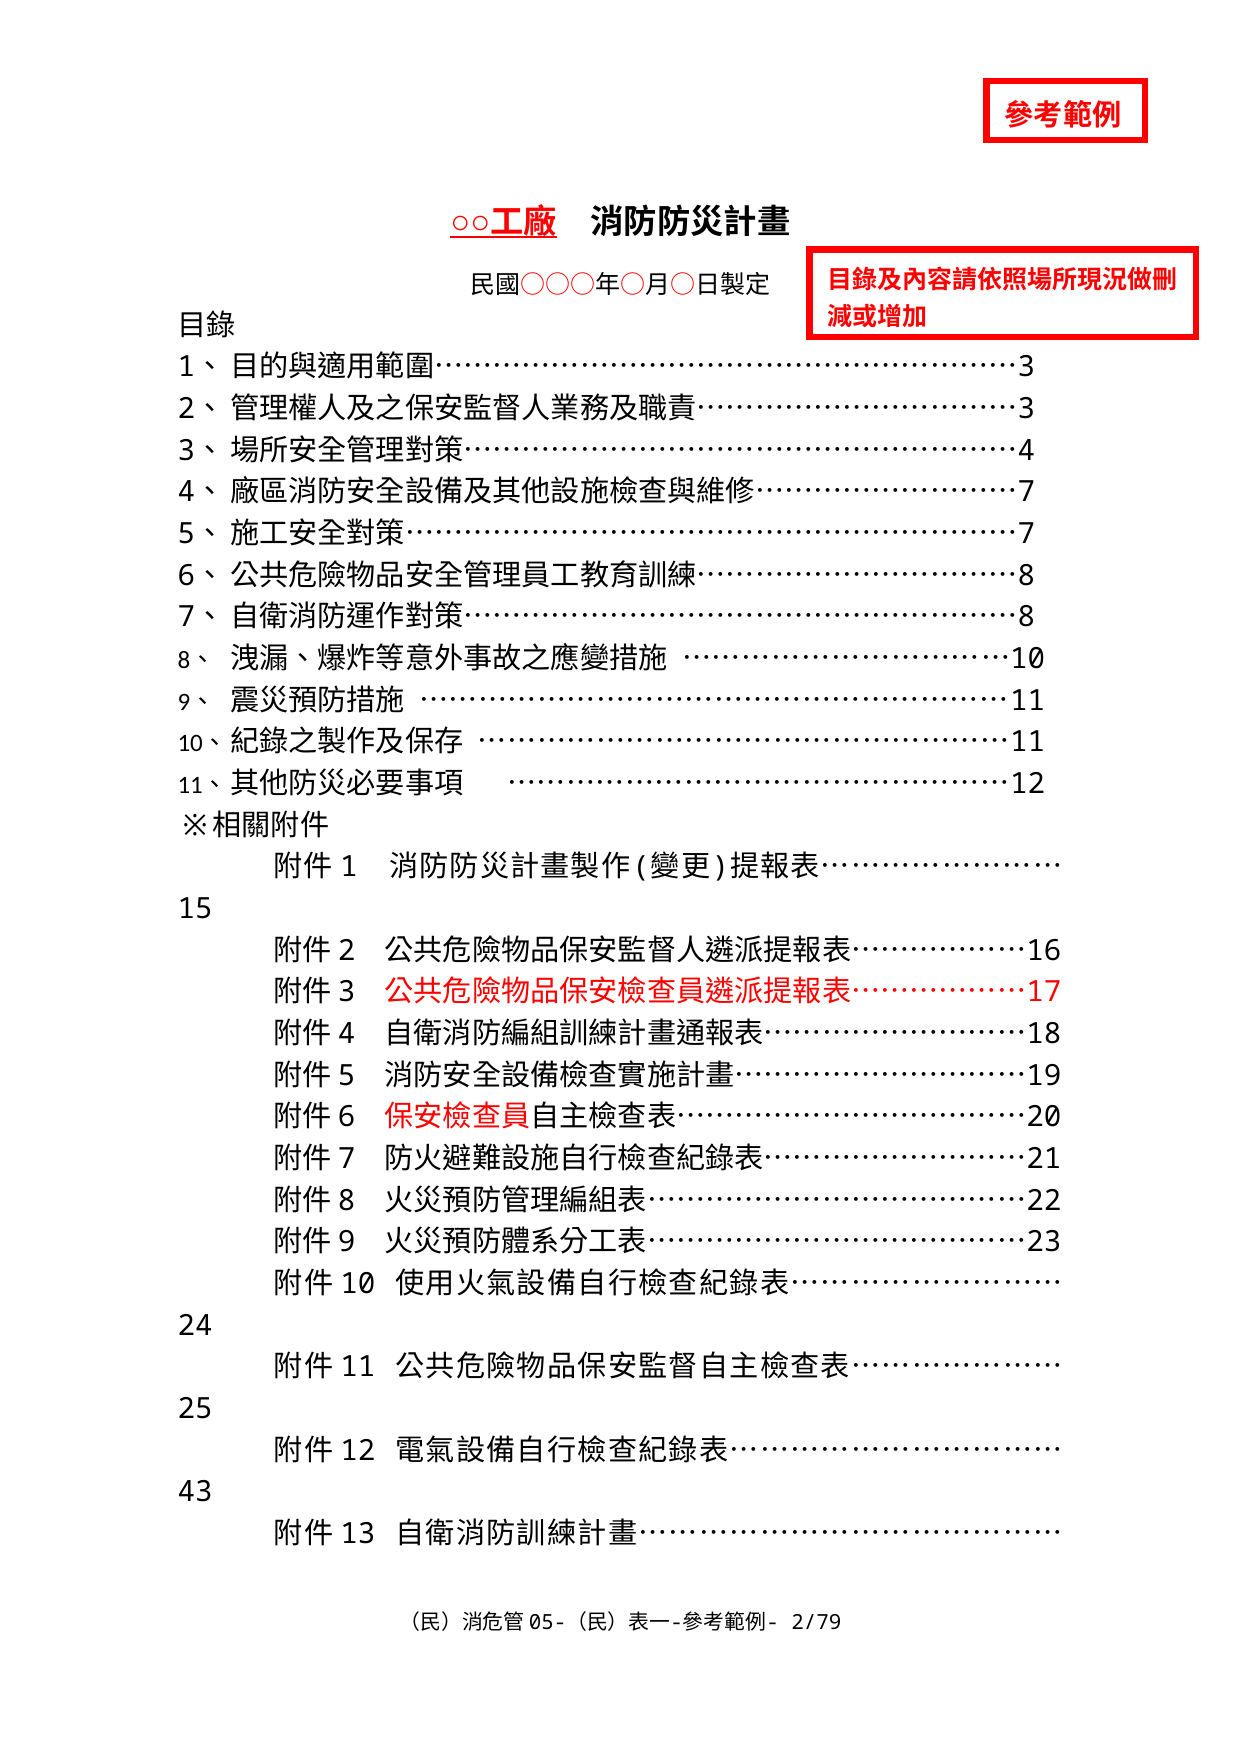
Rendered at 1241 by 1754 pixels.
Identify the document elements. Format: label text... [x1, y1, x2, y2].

text 附件9 火災預防體系分工表…………………………………23 [177, 1218, 1063, 1260]
list 廠區消防安全設備及其他設施檢查與維修………………………7 [177, 468, 1063, 510]
list 施工安全對策………………………………………………………7 [177, 510, 1063, 552]
list 管理權人及之保安監督人業務及職責……………………………3 [177, 385, 1063, 427]
list 紀錄之製作及保存 ………………………………………………11 [177, 718, 1063, 760]
text 附件3 公共危險物品保安檢查員遴派提報表………………17 [177, 968, 1063, 1010]
text 附件13 自衛消防訓練計畫…………………………………… [177, 1510, 1063, 1552]
list 其他防災必要事項 ……………………………………………12 [177, 760, 1063, 802]
text 附件10 使用火氣設備自行檢查紀錄表………………………24 [177, 1260, 1063, 1343]
text 附件1 消防防災計畫製作(變更)提報表……………………15 [177, 843, 1063, 927]
text 附件5 消防安全設備檢查實施計畫…………………………19 [177, 1052, 1063, 1093]
list 公共危險物品安全管理員工教育訓練……………………………8 [177, 552, 1063, 593]
text 目錄 [177, 302, 1063, 343]
text 附件6 保安檢查員自主檢查表………………………………20 [177, 1093, 1063, 1135]
text 附件11 公共危險物品保安監督自主檢查表…………………25 [177, 1343, 1063, 1427]
text 附件8 火災預防管理編組表…………………………………22 [177, 1177, 1063, 1218]
text [813, 253, 1193, 334]
list 震災預防措施 ……………………………………………………11 [177, 677, 1063, 718]
text ○○工廠 消防防災計畫 [177, 200, 1063, 241]
text ※相關附件 [177, 802, 1063, 843]
list 自衛消防運作對策…………………………………………………8 [177, 593, 1063, 635]
list 目的與適用範圍……………………………………………………3 [177, 343, 1063, 385]
text 附件4 自衛消防編組訓練計畫通報表………………………18 [177, 1010, 1063, 1052]
text 附件7 防火避難設施自行檢查紀錄表………………………21 [177, 1135, 1063, 1177]
text 目錄及內容請依照場所現況做刪減或增加 [827, 260, 1178, 326]
text 附件12 電氣設備自行檢查紀錄表……………………………43 [177, 1427, 1063, 1510]
text 民國○○○年○月○日製定 [177, 260, 806, 302]
list 洩漏、爆炸等意外事故之應變措施 ……………………………10 [177, 635, 1063, 677]
text 附件2 公共危險物品保安監督人遴派提報表………………16 [177, 927, 1063, 968]
list 場所安全管理對策…………………………………………………4 [177, 427, 1063, 468]
